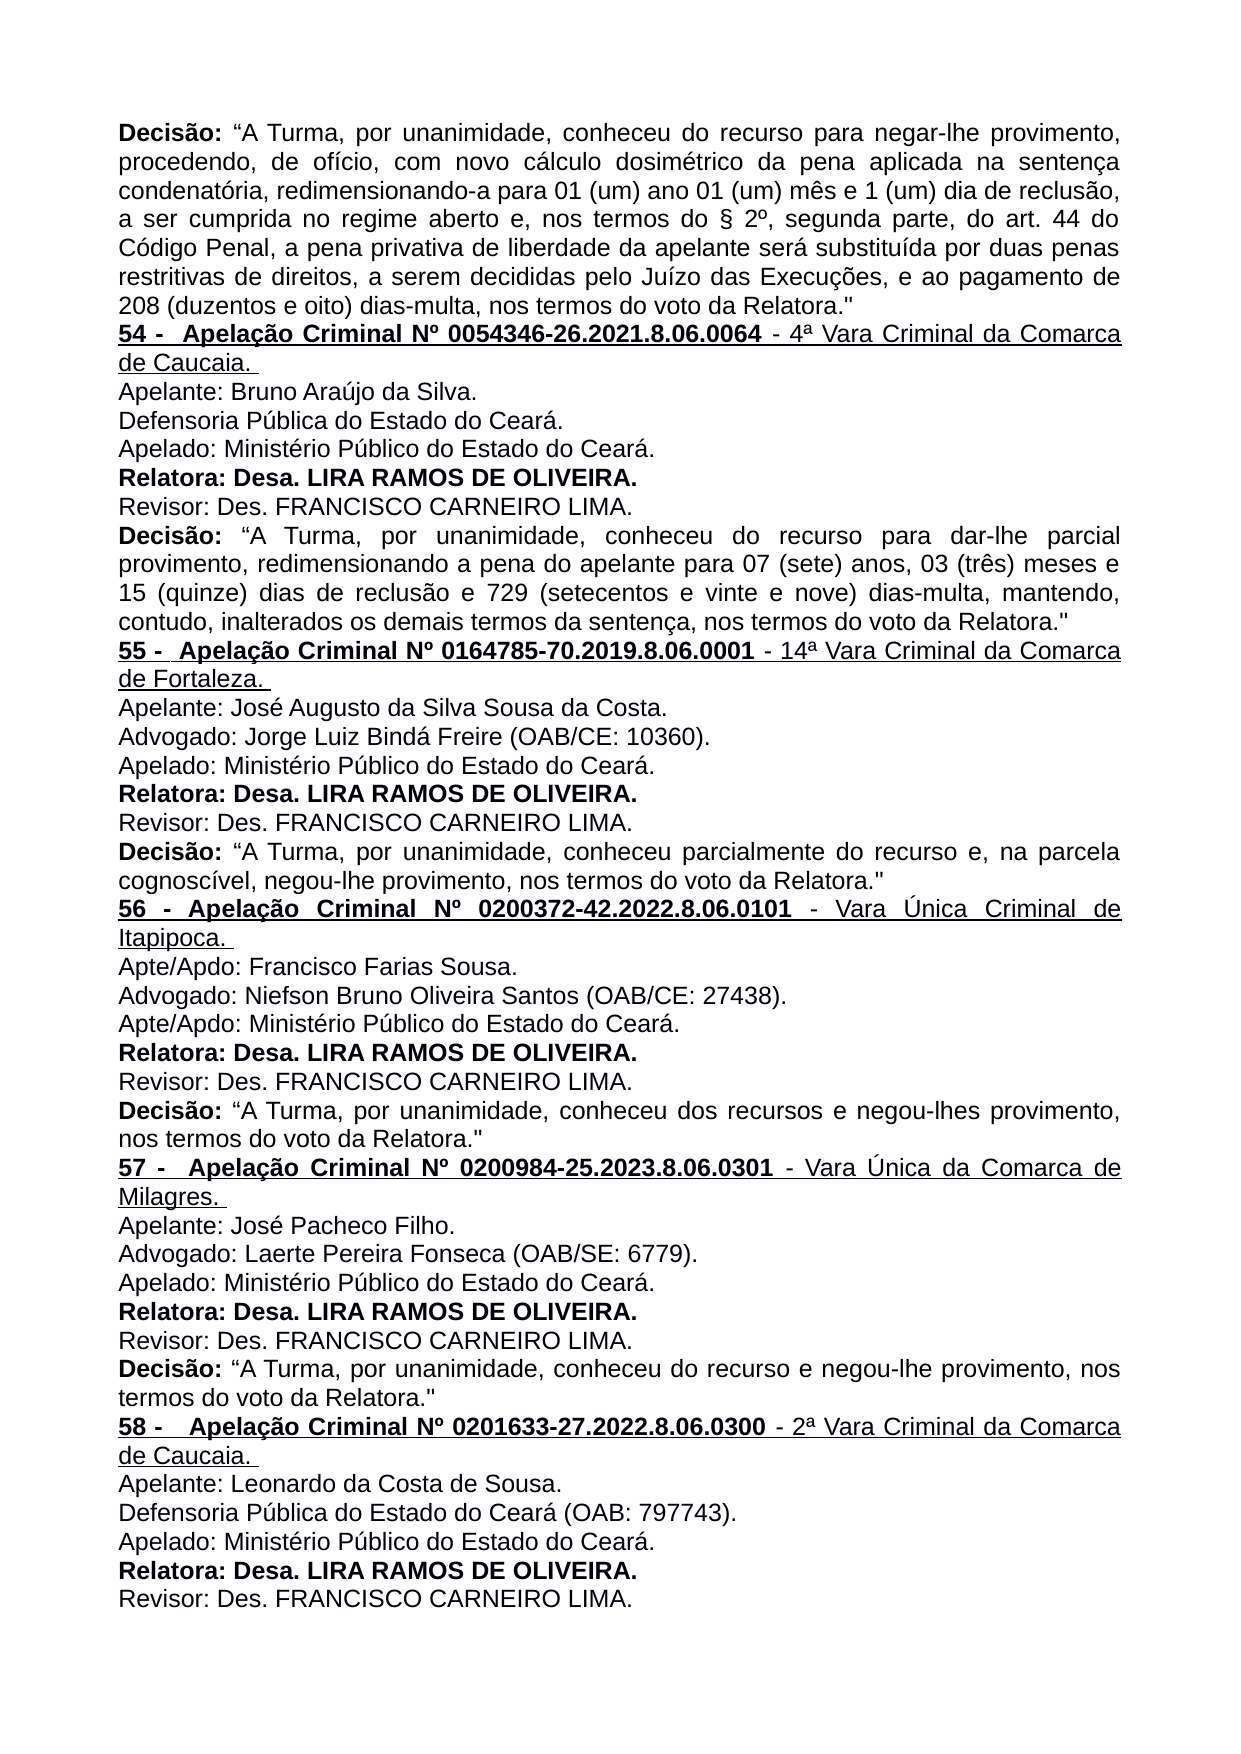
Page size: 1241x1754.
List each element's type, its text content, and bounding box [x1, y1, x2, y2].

text Revisor: Des. FRANCISCO CARNEIRO LIMA. [118, 1067, 1122, 1096]
text 56 - Apelação Criminal Nº 0200372-42.2022.8.06.0101 - Vara Única Criminal de [118, 894, 1122, 919]
text Relatora: Desa. LIRA RAMOS DE OLIVEIRA. [118, 1038, 1122, 1067]
text Decisão: “A Turma, por unanimidade, conheceu parcialmente do recurso e, na parcela cognoscível, negou-lhe provimento, nos termos do voto da Relatora." [118, 837, 1122, 894]
text Relatora: Desa. LIRA RAMOS DE OLIVEIRA. [118, 463, 1122, 492]
text Apelado: Ministério Público do Estado do Ceará. [118, 1527, 1122, 1556]
text Relatora: Desa. LIRA RAMOS DE OLIVEIRA. [118, 779, 1122, 808]
text Itapipoca. [118, 921, 1122, 952]
text Decisão: “A Turma, por unanimidade, conheceu do recurso para negar-lhe provimento, procedendo, de ofício, com novo cálculo dosimétrico da pena aplicada na sentença condenatória, redimensionando-a para 01 (um) ano 01 (um) mês e 1 (um) dia de reclusão, a ser cumprida no regime aberto e, nos termos do § 2º, segunda parte, do art. 44 do Código Penal, a pena privativa de liberdade da apelante será substituída por duas penas restritivas de direitos, a serem decididas pelo Juízo das Execuções, e ao pagamento de 208 (duzentos e oito) dias-multa, nos termos do voto da Relatora." [118, 118, 1122, 319]
text Decisão: “A Turma, por unanimidade, conheceu do recurso e negou-lhe provimento, nos termos do voto da Relatora." [118, 1354, 1122, 1412]
text Milagres. [118, 1179, 1122, 1211]
text Revisor: Des. FRANCISCO CARNEIRO LIMA. [118, 1326, 1122, 1354]
text de Caucaia. [118, 346, 1122, 377]
text Apelado: Ministério Público do Estado do Ceará. [118, 434, 1122, 463]
text Apelante: Leonardo da Costa de Sousa. [118, 1469, 1122, 1498]
text Apelado: Ministério Público do Estado do Ceará. [118, 751, 1122, 779]
text 54 - Apelação Criminal Nº 0054346-26.2021.8.06.0064 - 4ª Vara Criminal da Comarca [118, 319, 1122, 344]
text Apelante: Bruno Araújo da Silva. [118, 377, 1122, 406]
text 58 - Apelação Criminal Nº 0201633-27.2022.8.06.0300 - 2ª Vara Criminal da Comarca de Caucaia. [118, 1412, 1122, 1469]
text Advogado: Niefson Bruno Oliveira Santos (OAB/CE: 27438). [118, 981, 1122, 1009]
text 55 - Apelação Criminal Nº 0164785-70.2019.8.06.0001 - 14ª Vara Criminal da Comarca de Fortaleza. [118, 636, 1122, 693]
text Relatora: Desa. LIRA RAMOS DE OLIVEIRA. [118, 1556, 1122, 1584]
text Decisão: “A Turma, por unanimidade, conheceu do recurso para dar-lhe parcial provimento, redimensionando a pena do apelante para 07 (sete) anos, 03 (três) meses e 15 (quinze) dias de reclusão e 729 (setecentos e vinte e nove) dias-multa, mantendo, contudo, inalterados os demais termos da sentença, nos termos do voto da Relatora." [118, 521, 1122, 636]
text Advogado: Jorge Luiz Bindá Freire (OAB/CE: 10360). [118, 722, 1122, 751]
text Revisor: Des. FRANCISCO CARNEIRO LIMA. [118, 492, 1122, 521]
text Advogado: Laerte Pereira Fonseca (OAB/SE: 6779). [118, 1239, 1122, 1268]
text Apelante: José Pacheco Filho. [118, 1211, 1122, 1239]
text Relatora: Desa. LIRA RAMOS DE OLIVEIRA. [118, 1297, 1122, 1326]
text Apelado: Ministério Público do Estado do Ceará. [118, 1268, 1122, 1297]
text Decisão: “A Turma, por unanimidade, conheceu dos recursos e negou-lhes provimento, nos termos do voto da Relatora." [118, 1096, 1122, 1153]
text Defensoria Pública do Estado do Ceará. [118, 406, 1122, 434]
text Defensoria Pública do Estado do Ceará (OAB: 797743). [118, 1498, 1122, 1527]
text Apte/Apdo: Ministério Público do Estado do Ceará. [118, 1009, 1122, 1038]
text Revisor: Des. FRANCISCO CARNEIRO LIMA. [118, 1584, 1122, 1613]
text Apelante: José Augusto da Silva Sousa da Costa. [118, 693, 1122, 722]
text Revisor: Des. FRANCISCO CARNEIRO LIMA. [118, 808, 1122, 837]
text Apte/Apdo: Francisco Farias Sousa. [118, 952, 1122, 981]
text 57 - Apelação Criminal Nº 0200984-25.2023.8.06.0301 - Vara Única da Comarca de [118, 1153, 1122, 1178]
